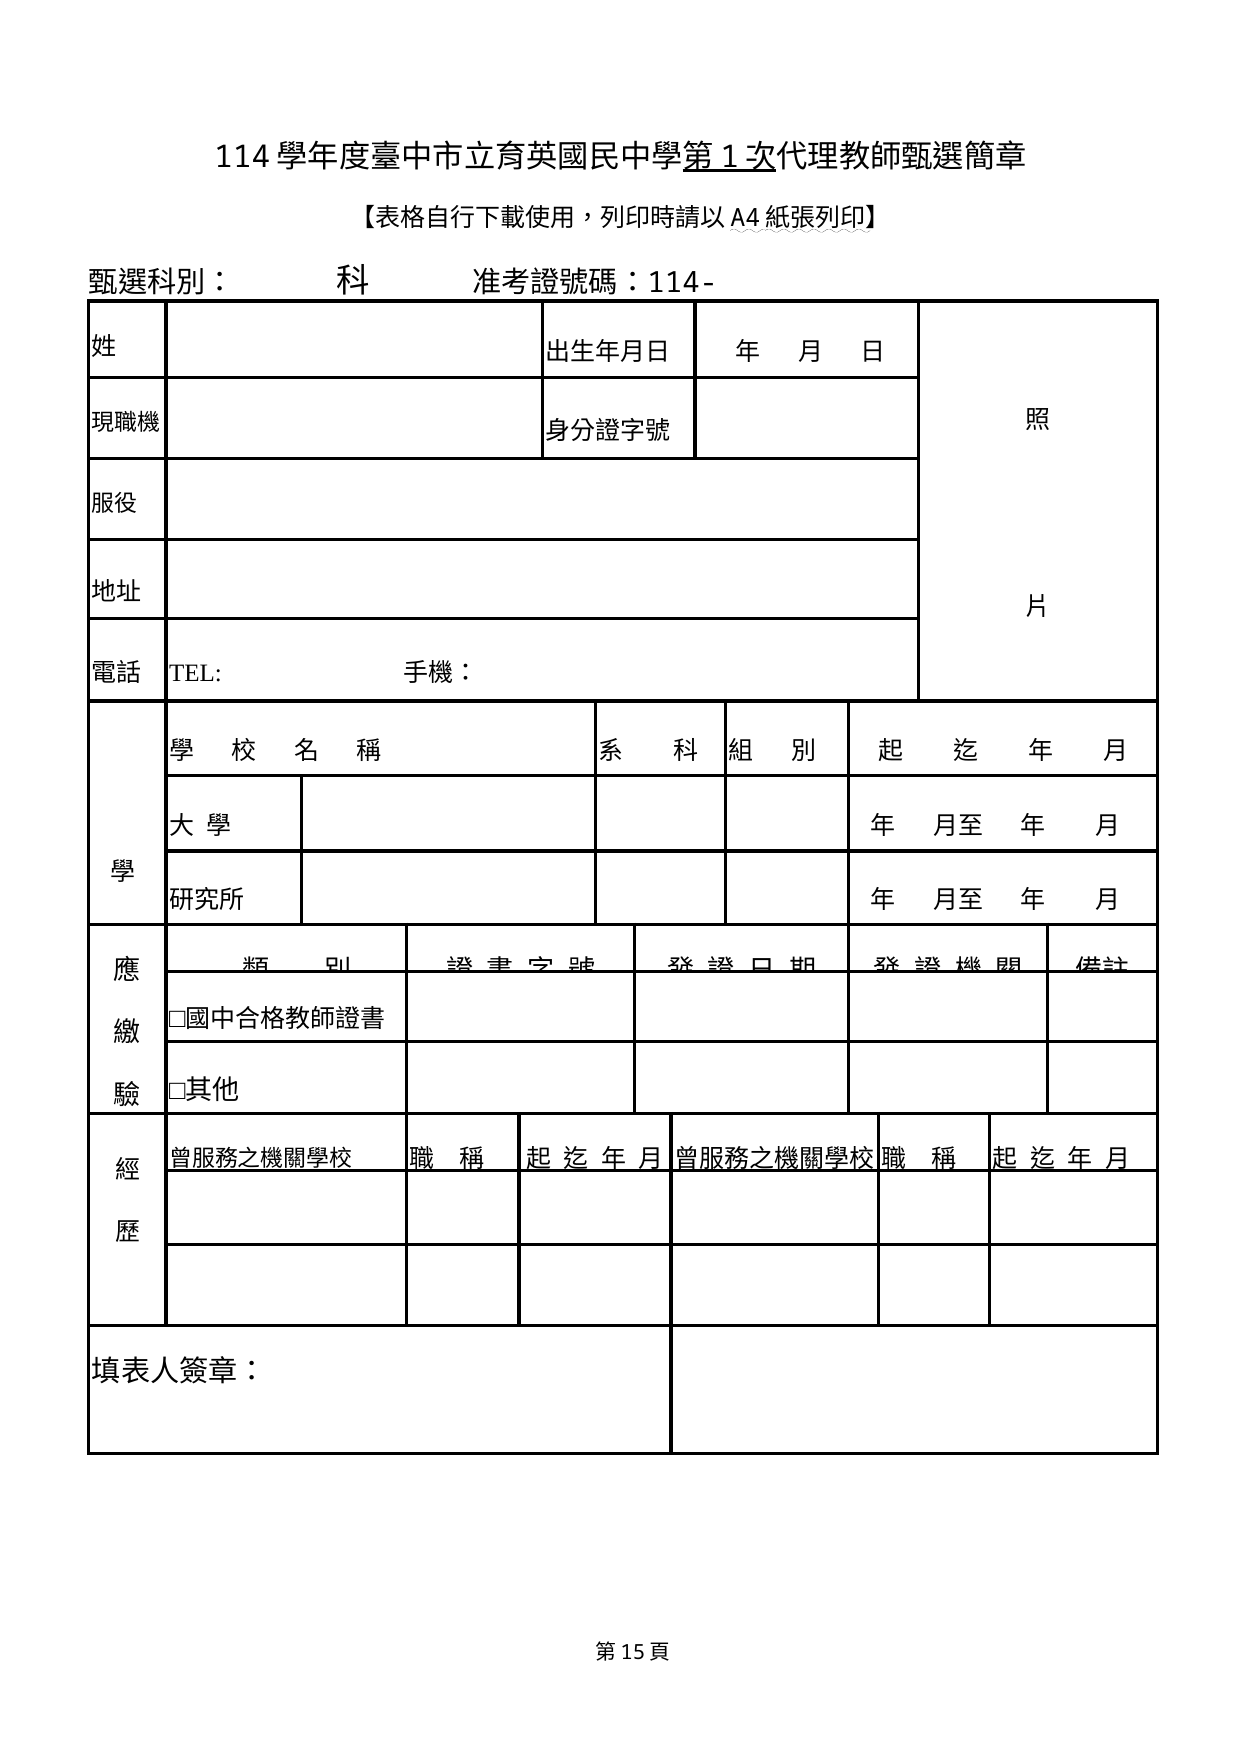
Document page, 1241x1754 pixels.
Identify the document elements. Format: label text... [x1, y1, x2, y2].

table_header 照 片 [920, 303, 1156, 699]
table_cell [1049, 1043, 1156, 1112]
table_cell 備註 [1049, 926, 1156, 969]
table_cell [850, 973, 1046, 1040]
table_cell 起 迄 年 月 [521, 1115, 669, 1168]
table_cell [880, 1246, 988, 1324]
text 【表格自行下載使用，列印時請以A4紙張列印】 [89, 174, 1152, 237]
table_cell [727, 777, 847, 849]
table_cell [168, 1246, 405, 1324]
table_cell 應 繳 驗 證 件 [90, 926, 164, 1112]
table_cell [303, 777, 594, 849]
table_cell [596, 973, 633, 1040]
table_cell 填表人簽章： [90, 1327, 669, 1452]
table_cell 學 校 名 稱 [168, 703, 594, 774]
table_cell [636, 1043, 847, 1112]
table_cell 研究所 [168, 853, 300, 923]
table_cell 發 證 日 期 [636, 926, 847, 969]
table_cell 身分證字號 [544, 379, 693, 457]
text 甄選科別： 科 准考證號碼：114- [89, 237, 1152, 299]
table_header 年 月 日 [697, 303, 917, 376]
table_cell 地址 [90, 541, 164, 617]
table_cell [408, 1043, 596, 1112]
table_cell [673, 1172, 877, 1243]
table_cell [697, 379, 917, 457]
table_cell 電話 [90, 620, 164, 699]
table_cell 填表日期： 年 月 日 [673, 1327, 1156, 1452]
table_cell 現職機關學校 [90, 379, 164, 457]
table_cell [636, 973, 847, 1040]
table_cell 組 別 [727, 703, 847, 774]
table_cell [168, 1172, 405, 1243]
table_cell [727, 853, 847, 923]
table_cell □免役 □役畢 □服役中 [168, 460, 917, 538]
table_cell [168, 541, 917, 617]
table_cell 年 月至 年 月 [850, 853, 1156, 923]
table_cell 起 迄 年 月 [850, 703, 1156, 774]
table_cell [850, 1043, 1046, 1112]
table_cell 學 歷 [90, 703, 164, 923]
table_cell 大 學 [168, 777, 300, 849]
table_cell [880, 1172, 988, 1243]
table_cell 服役 情形 [90, 460, 164, 538]
table_cell [596, 1043, 633, 1112]
table_cell 曾服務之機關學校 [673, 1115, 877, 1168]
table_cell 證 書 字 號 [408, 926, 633, 969]
table_cell [303, 853, 594, 923]
table_cell [168, 379, 541, 457]
table_cell 類 別 [168, 926, 405, 969]
table_cell 系 科 [597, 703, 724, 774]
table_cell [521, 1172, 669, 1243]
table_header [168, 303, 541, 376]
table_cell [408, 973, 596, 1040]
table_cell □其他 [168, 1043, 405, 1112]
table_cell [991, 1246, 1156, 1324]
table_cell TEL: 手機： [168, 620, 917, 699]
table_cell [597, 777, 724, 849]
table_cell 年 月至 年 月 [850, 777, 1156, 849]
table_cell [1049, 973, 1156, 1040]
table_header 出生年月日 [544, 303, 693, 376]
table_cell [521, 1246, 669, 1324]
table_cell [673, 1246, 877, 1324]
text 114學年度臺中市立育英國民中學第1次代理教師甄選簡章 [89, 112, 1152, 174]
table_cell □國中合格教師證書 [168, 973, 405, 1040]
table_cell [991, 1172, 1156, 1243]
table_cell 職 稱 [880, 1115, 988, 1168]
table_cell 起 迄 年 月 [991, 1115, 1156, 1168]
table_cell 曾服務之機關學校 [168, 1115, 405, 1168]
table_cell 經 歷 [90, 1115, 164, 1324]
table_cell 職 稱 [408, 1115, 517, 1168]
table_cell [408, 1246, 517, 1324]
table_header 姓 名 [90, 303, 164, 376]
table_cell [597, 853, 724, 923]
table_cell [408, 1172, 517, 1243]
table_cell 發 證 機 關 [850, 926, 1046, 969]
